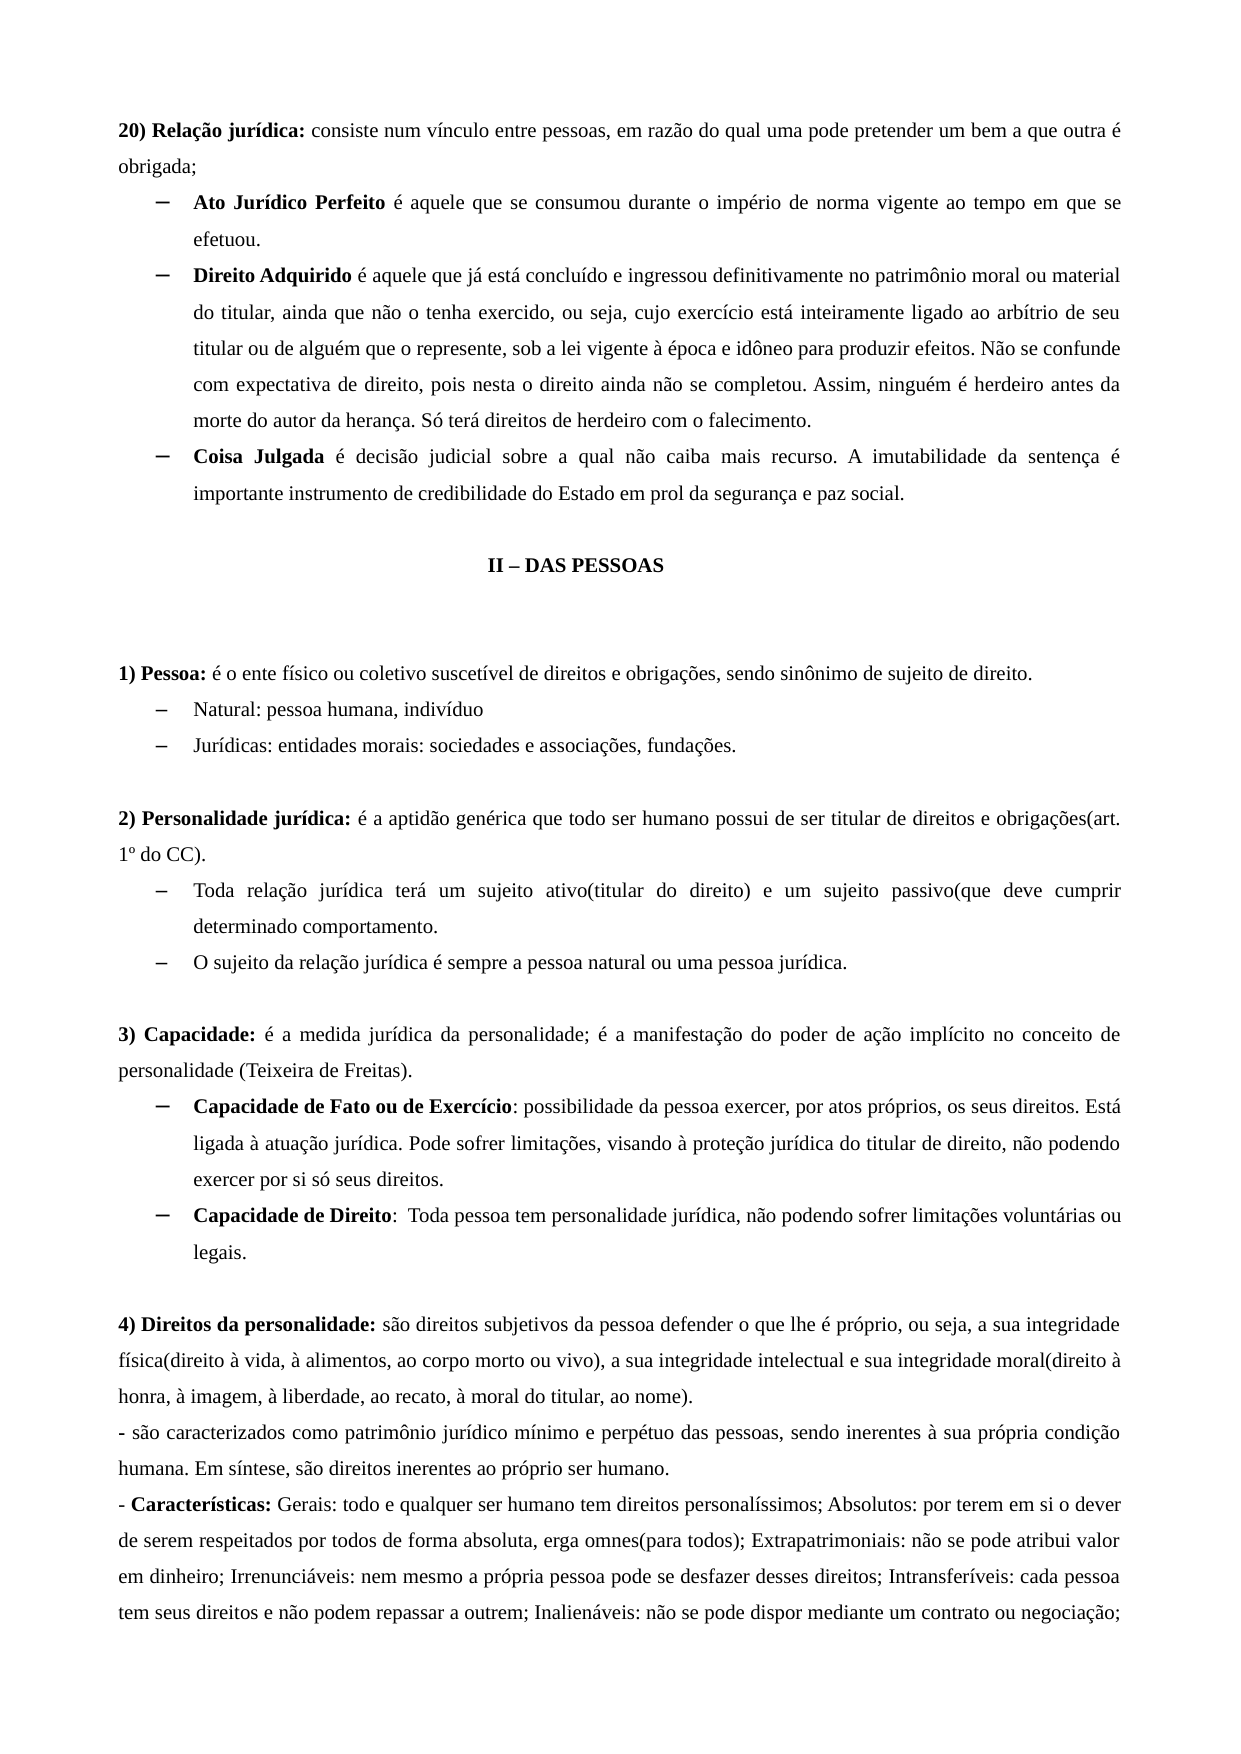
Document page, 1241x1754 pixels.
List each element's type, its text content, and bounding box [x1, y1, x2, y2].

list Natural: pessoa humana, indivíduo [156, 697, 1122, 721]
text 4) Direitos da personalidade: são direitos subjetivos da pessoa defender o que lhe é próprio, ou seja, a sua integridade física(direito à vida, à alimentos, ao corpo morto ou vivo), a sua integridade intelectual e sua integridade moral(direito à honra, à imagem, à liberdade, ao recato, à moral do titular, ao nome). [118, 1312, 1122, 1408]
list Ato Jurídico Perfeito é aquele que se consumou durante o império de norma vigente ao tempo em que se efetuou. [156, 190, 1122, 251]
text 2) Personalidade jurídica: é a aptidão genérica que todo ser humano possui de ser titular de direitos e obrigações(art. 1º do CC). [118, 805, 1122, 866]
text II – DAS PESSOAS [118, 553, 1122, 577]
list Capacidade de Fato ou de Exercício: possibilidade da pessoa exercer, por atos próprios, os seus direitos. Está ligada à atuação jurídica. Pode sofrer limitações, visando à proteção jurídica do titular de direito, não podendo exercer por si só seus direitos. [156, 1094, 1122, 1191]
text 3) Capacidade: é a medida jurídica da personalidade; é a manifestação do poder de ação implícito no conceito de personalidade (Teixeira de Freitas). [118, 1022, 1122, 1082]
text - Características: Gerais: todo e qualquer ser humano tem direitos personalíssimos; Absolutos: por terem em si o dever de serem respeitados por todos de forma absoluta, erga omnes(para todos); Extrapatrimoniais: não se pode atribui valor em dinheiro; Irrenunciáveis: nem mesmo a própria pessoa pode se desfazer desses direitos; Intransferíveis: cada pessoa tem seus direitos e não podem repassar a outrem; Inalienáveis: não se pode dispor mediante um contrato ou negociação; [118, 1492, 1122, 1624]
text 20) Relação jurídica: consiste num vínculo entre pessoas, em razão do qual uma pode pretender um bem a que outra é obrigada; [118, 118, 1122, 178]
list Coisa Julgada é decisão judicial sobre a qual não caiba mais recurso. A imutabilidade da sentença é importante instrumento de credibilidade do Estado em prol da segurança e paz social. [156, 444, 1122, 505]
text 1) Pessoa: é o ente físico ou coletivo suscetível de direitos e obrigações, sendo sinônimo de sujeito de direito. [118, 661, 1122, 685]
list Toda relação jurídica terá um sujeito ativo(titular do direito) e um sujeito passivo(que deve cumprir determinado comportamento. [156, 877, 1122, 938]
list Direito Adquirido é aquele que já está concluído e ingressou definitivamente no patrimônio moral ou material do titular, ainda que não o tenha exercido, ou seja, cujo exercício está inteiramente ligado ao arbítrio de seu titular ou de alguém que o represente, sob a lei vigente à época e idôneo para produzir efeitos. Não se confunde com expectativa de direito, pois nesta o direito ainda não se completou. Assim, ninguém é herdeiro antes da morte do autor da herança. Só terá direitos de herdeiro com o falecimento. [156, 263, 1122, 432]
list O sujeito da relação jurídica é sempre a pessoa natural ou uma pessoa jurídica. [156, 949, 1122, 974]
list Jurídicas: entidades morais: sociedades e associações, fundações. [156, 733, 1122, 757]
text - são caracterizados como patrimônio jurídico mínimo e perpétuo das pessoas, sendo inerentes à sua própria condição humana. Em síntese, são direitos inerentes ao próprio ser humano. [118, 1420, 1122, 1480]
list Capacidade de Direito: Toda pessoa tem personalidade jurídica, não podendo sofrer limitações voluntárias ou legais. [156, 1203, 1122, 1264]
